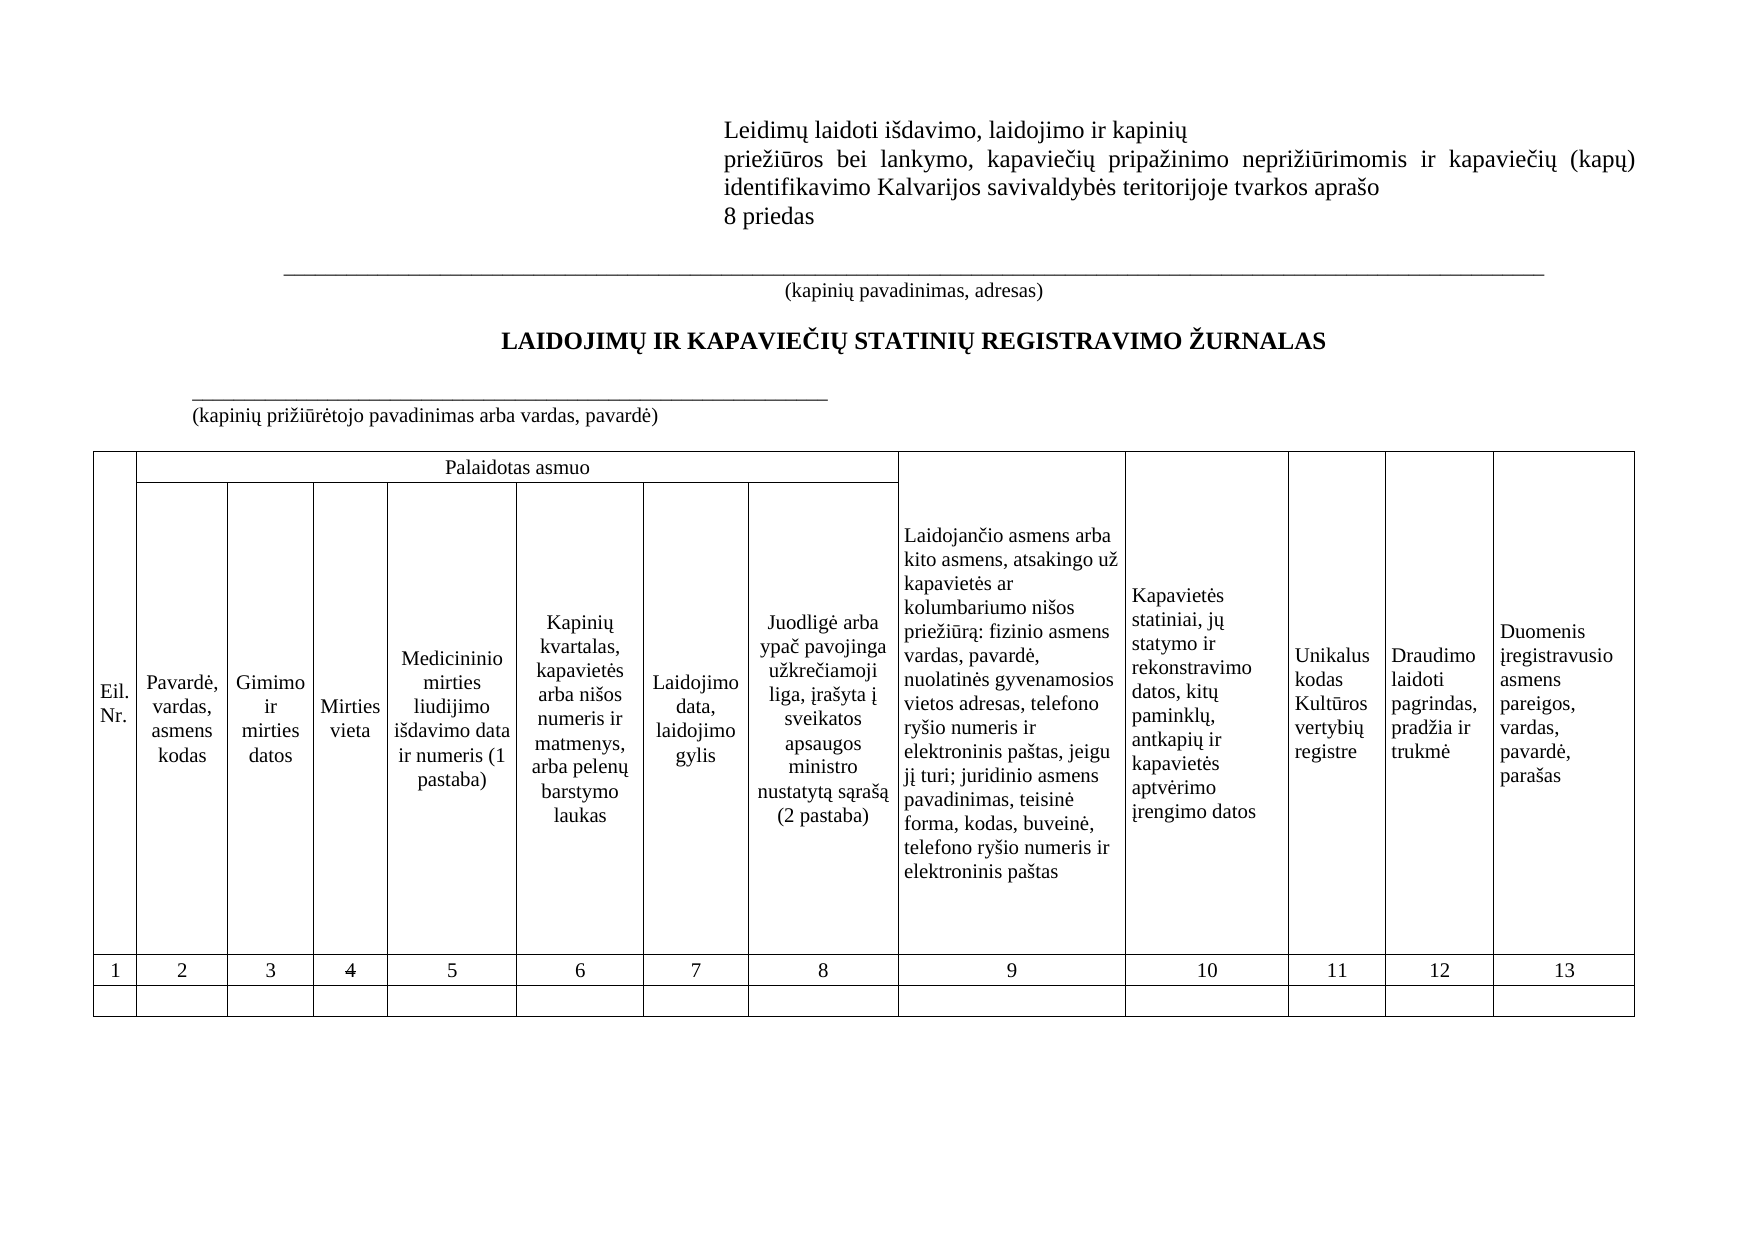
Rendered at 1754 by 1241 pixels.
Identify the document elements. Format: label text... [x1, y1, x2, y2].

table_header Palaidotas asmuo [137, 452, 898, 482]
table_header Duomenis įregistravusio asmens pareigos, vardas, pavardė, parašas [1494, 452, 1634, 954]
table_cell [388, 986, 516, 1016]
table_cell 7 [644, 955, 748, 985]
table_cell [94, 986, 136, 1016]
table_cell [1289, 986, 1385, 1016]
table_cell [517, 986, 643, 1016]
text _____________________________________________________________ [192, 379, 1636, 403]
table_cell 9 [899, 955, 1125, 985]
table_header Unikalus kodas Kultūros vertybių registre [1289, 452, 1385, 954]
table_cell [644, 986, 748, 1016]
table_cell Medicininio mirties liudijimo išdavimo data ir numeris (1 pastaba) [388, 483, 516, 954]
table_cell 5 [388, 955, 516, 985]
table_header Kapavietės statiniai, jų statymo ir rekonstravimo datos, kitų paminklų, antkapių ir kapavietės aptvėrimo įrengimo datos [1126, 452, 1288, 954]
table_cell 10 [1126, 955, 1288, 985]
table_cell Mirties vieta [314, 483, 387, 954]
table_cell [1494, 986, 1634, 1016]
table_cell [228, 986, 313, 1016]
table_cell 12 [1386, 955, 1493, 985]
text Leidimų laidoti išdavimo, laidojimo ir kapinių [723, 115, 1636, 144]
table_cell 2 [137, 955, 227, 985]
text priežiūros bei lankymo, kapaviečių pripažinimo neprižiūrimomis ir kapaviečių (kapų) identifikavimo Kalvarijos savivaldybės teritorijoje tvarkos aprašo [723, 144, 1636, 201]
table_cell Juodligė arba ypač pavojinga užkrečiamoji liga, įrašyta į sveikatos apsaugos ministro nustatytą sąrašą (2 pastaba) [749, 483, 898, 954]
table_cell 11 [1289, 955, 1385, 985]
table_cell [1126, 986, 1288, 1016]
text LAIDOJIMŲ IR KAPAVIEČIŲ STATINIŲ REGISTRAVIMO ŽURNALAS [192, 326, 1636, 355]
table_cell 8 [749, 955, 898, 985]
table_cell [314, 986, 387, 1016]
text (kapinių prižiūrėtojo pavadinimas arba vardas, pavardė) [192, 403, 1636, 427]
table_cell [1386, 986, 1493, 1016]
table_cell 6 [517, 955, 643, 985]
table_cell [899, 986, 1125, 1016]
text _________________________________________________________________________________________________________________________ [192, 254, 1636, 278]
table_cell 1 [94, 955, 136, 985]
text (kapinių pavadinimas, adresas) [192, 278, 1636, 302]
table_cell Kapinių kvartalas, kapavietės arba nišos numeris ir matmenys, arba pelenų barstymo laukas [517, 483, 643, 954]
table_cell [137, 986, 227, 1016]
table_header Laidojančio asmens arba kito asmens, atsakingo už kapavietės ar kolumbariumo nišos priežiūrą: fizinio asmens vardas, pavardė, nuolatinės gyvenamosios vietos adresas, telefono ryšio numeris ir elektroninis paštas, jeigu jį turi; juridinio asmens pavadinimas, teisinė forma, kodas, buveinė, telefono ryšio numeris ir elektroninis paštas [899, 452, 1125, 954]
table_cell 4 [314, 955, 387, 985]
table_cell 3 [228, 955, 313, 985]
table_cell 13 [1494, 955, 1634, 985]
table_header Eil. Nr. [94, 452, 136, 954]
table_header Draudimo laidoti pagrindas, pradžia ir trukmė [1386, 452, 1493, 954]
table_cell [749, 986, 898, 1016]
text 8 priedas [723, 201, 1636, 230]
table_cell Laidojimo data, laidojimo gylis [644, 483, 748, 954]
table_cell Gimimo ir mirties datos [228, 483, 313, 954]
table_cell Pavardė, vardas, asmens kodas [137, 483, 227, 954]
